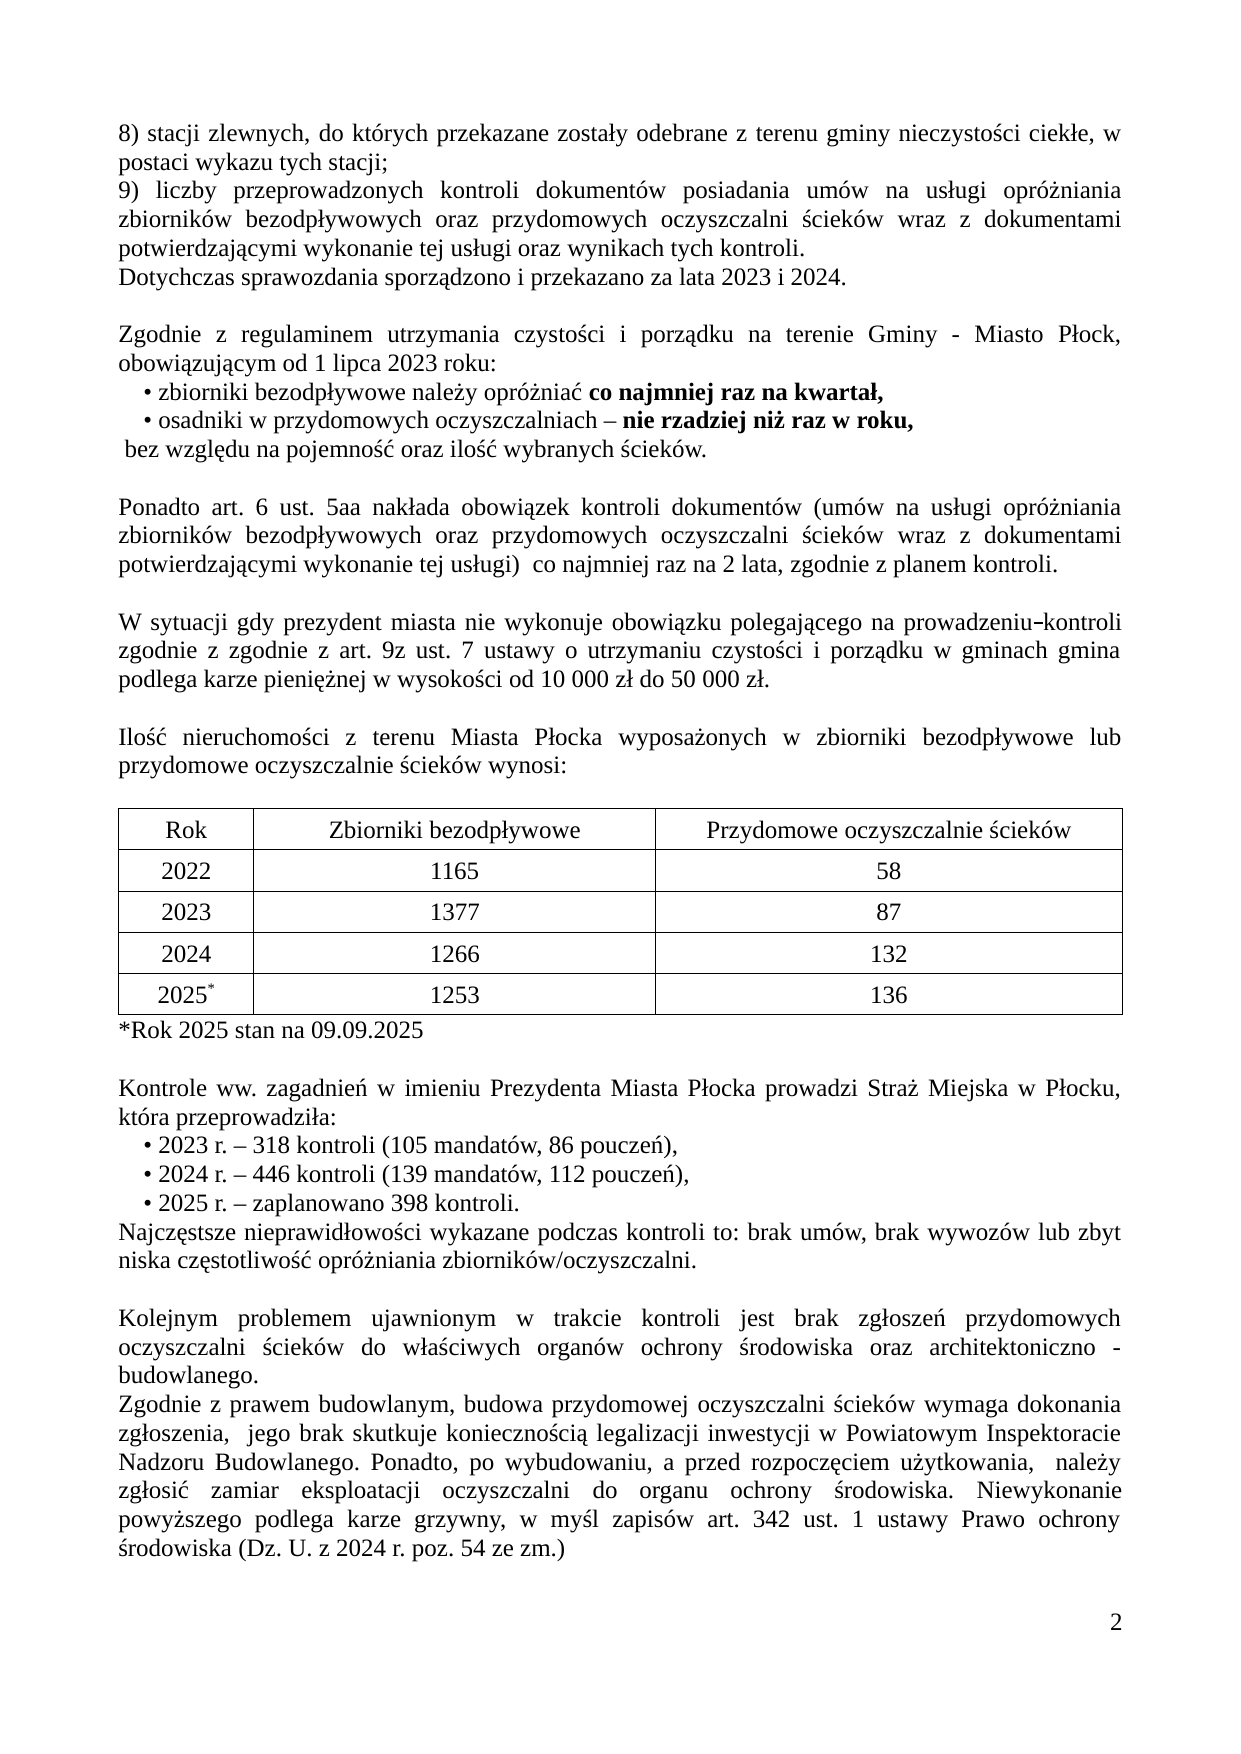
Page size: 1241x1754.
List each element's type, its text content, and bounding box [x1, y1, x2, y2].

text Zgodnie z prawem budowlanym, budowa przydomowej oczyszczalni ścieków wymaga dokonania zgłoszenia, jego brak skutkuje koniecznością legalizacji inwestycji w Powiatowym Inspektoracie Nadzoru Budowlanego. Ponadto, po wybudowaniu, a przed rozpoczęciem użytkowania, należy zgłosić zamiar eksploatacji oczyszczalni do organu ochrony środowiska. Niewykonanie powyższego podlega karze grzywny, w myśl zapisów art. 342 ust. 1 ustawy Prawo ochrony środowiska (Dz. U. z 2024 r. poz. 54 ze zm.) [118, 1389, 1122, 1562]
text 8) stacji zlewnych, do których przekazane zostały odebrane z terenu gminy nieczystości ciekłe, w postaci wykazu tych stacji; [118, 118, 1122, 176]
text bez względu na pojemność oraz ilość wybranych ścieków. [118, 434, 1122, 463]
text Zgodnie z regulaminem utrzymania czystości i porządku na terenie Gminy - Miasto Płock, obowiązującym od 1 lipca 2023 roku: [118, 319, 1122, 377]
text *Rok 2025 stan na 09.09.2025 [118, 1015, 1122, 1044]
text W sytuacji gdy prezydent miasta nie wykonuje obowiązku polegającego na prowadzeniu kontroli zgodnie z zgodnie z art. 9z ust. 7 ustawy o utrzymaniu czystości i porządku w gminach gmina podlega karze pieniężnej w wysokości od 10 000 zł do 50 000 zł. [118, 607, 1122, 693]
table_header Zbiorniki bezodpływowe [254, 809, 655, 849]
text • zbiorniki bezodpływowe należy opróżniać co najmniej raz na kwartał, [118, 377, 1122, 406]
table_header Przydomowe oczyszczalnie ścieków [656, 809, 1122, 849]
table_header Rok [119, 809, 253, 849]
text • 2025 r. – zaplanowano 398 kontroli. [118, 1188, 1122, 1217]
text Dotychczas sprawozdania sporządzono i przekazano za lata 2023 i 2024. [118, 262, 1122, 291]
text Kolejnym problemem ujawnionym w trakcie kontroli jest brak zgłoszeń przydomowych oczyszczalni ścieków do właściwych organów ochrony środowiska oraz architektoniczno - budowlanego. [118, 1303, 1122, 1389]
text Najczęstsze nieprawidłowości wykazane podczas kontroli to: brak umów, brak wywozów lub zbyt niska częstotliwość opróżniania zbiorników/oczyszczalni. [118, 1217, 1122, 1274]
table_cell 132 [656, 933, 1122, 973]
table_cell 2025* [119, 974, 253, 1014]
text Ilość nieruchomości z terenu Miasta Płocka wyposażonych w zbiorniki bezodpływowe lub przydomowe oczyszczalnie ścieków wynosi: [118, 722, 1122, 779]
text 9) liczby przeprowadzonych kontroli dokumentów posiadania umów na usługi opróżniania zbiorników bezodpływowych oraz przydomowych oczyszczalni ścieków wraz z dokumentami potwierdzającymi wykonanie tej usługi oraz wynikach tych kontroli. [118, 176, 1122, 262]
table_cell 136 [656, 974, 1122, 1014]
text Ponadto art. 6 ust. 5aa nakłada obowiązek kontroli dokumentów (umów na usługi opróżniania zbiorników bezodpływowych oraz przydomowych oczyszczalni ścieków wraz z dokumentami potwierdzającymi wykonanie tej usługi) co najmniej raz na 2 lata, zgodnie z planem kontroli. [118, 492, 1122, 578]
table_cell 87 [656, 892, 1122, 932]
text • 2024 r. – 446 kontroli (139 mandatów, 112 pouczeń), [118, 1159, 1122, 1188]
text Kontrole ww. zagadnień w imieniu Prezydenta Miasta Płocka prowadzi Straż Miejska w Płocku, która przeprowadziła: [118, 1073, 1122, 1130]
table_cell 1377 [254, 892, 655, 932]
table_cell 1165 [254, 850, 655, 891]
text • osadniki w przydomowych oczyszczalniach – nie rzadziej niż raz w roku, [118, 406, 1122, 434]
table_cell 2022 [119, 850, 253, 891]
text • 2023 r. – 318 kontroli (105 mandatów, 86 pouczeń), [118, 1130, 1122, 1159]
table_cell 2024 [119, 933, 253, 973]
table_cell 58 [656, 850, 1122, 891]
table_cell 2023 [119, 892, 253, 932]
table_cell 1253 [254, 974, 655, 1014]
table_cell 1266 [254, 933, 655, 973]
